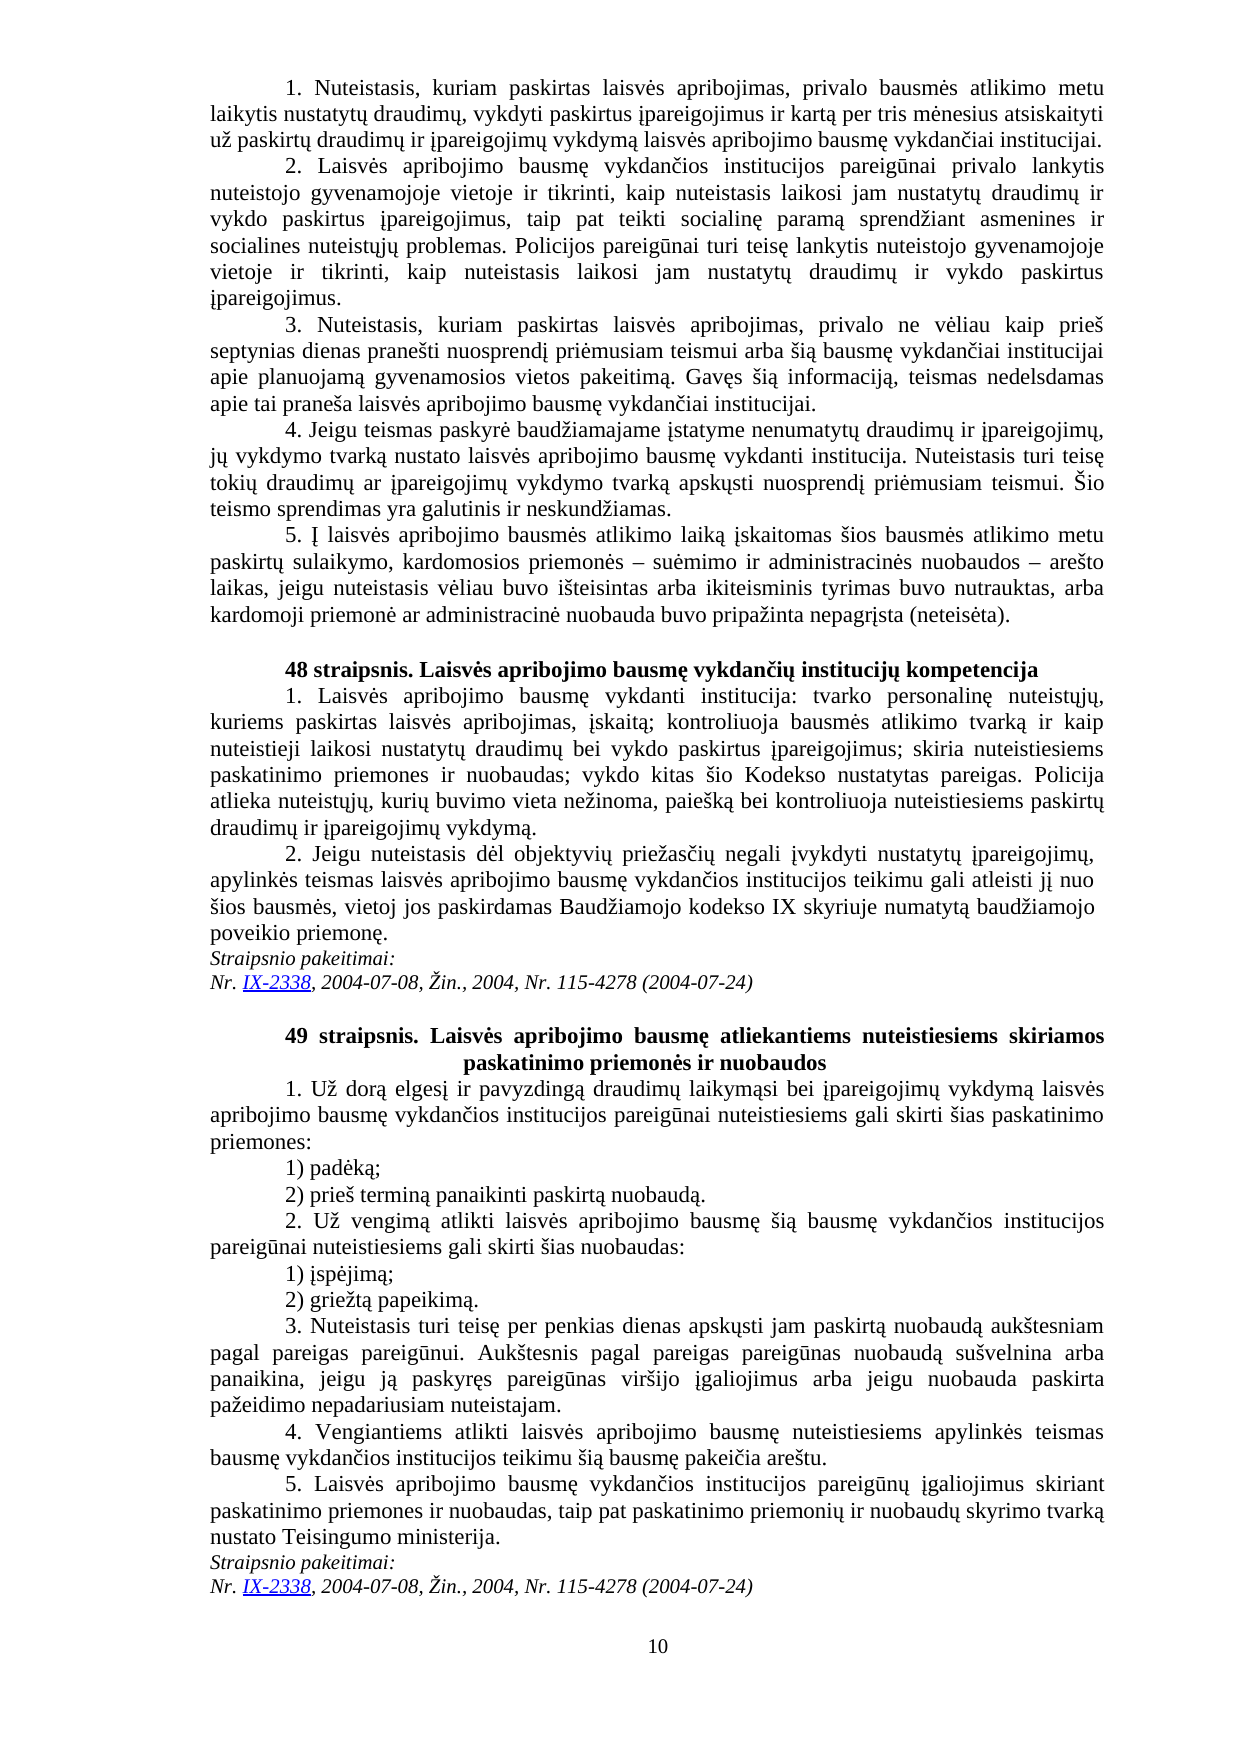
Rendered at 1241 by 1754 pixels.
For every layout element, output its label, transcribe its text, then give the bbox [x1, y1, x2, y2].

text Straipsnio pakeitimai: [210, 1549, 1106, 1574]
text 49 straipsnis. Laisvės apribojimo bausmę atliekantiems nuteistiesiems skiriamos paskatinimo priemonės ir nuobaudos [285, 1022, 1106, 1075]
text 1) įspėjimą; [210, 1260, 1106, 1286]
text 1. Laisvės apribojimo bausmę vykdanti institucija: tvarko personalinę nuteistųjų, kuriems paskirtas laisvės apribojimas, įskaitą; kontroliuoja bausmės atlikimo tvarką ir kaip nuteistieji laikosi nustatytų draudimų bei vykdo paskirtus įpareigojimus; skiria nuteistiesiems paskatinimo priemones ir nuobaudas; vykdo kitas šio Kodekso nustatytas pareigas. Policija atlieka nuteistųjų, kurių buvimo vieta nežinoma, paiešką bei kontroliuoja nuteistiesiems paskirtų draudimų ir įpareigojimų vykdymą. [210, 682, 1106, 840]
text 1) padėką; [210, 1154, 1106, 1181]
text 2. Jeigu nuteistasis dėl objektyvių priežasčių negali įvykdyti nustatytų įpareigojimų, apylinkės teismas laisvės apribojimo bausmę vykdančios institucijos teikimu gali atleisti jį nuo šios bausmės, vietoj jos paskirdamas Baudžiamojo kodekso IX skyriuje numatytą baudžiamojo poveikio priemonę. [210, 840, 1096, 946]
text 2. Laisvės apribojimo bausmę vykdančios institucijos pareigūnai privalo lankytis nuteistojo gyvenamojoje vietoje ir tikrinti, kaip nuteistasis laikosi jam nustatytų draudimų ir vykdo paskirtus įpareigojimus, taip pat teikti socialinę paramą sprendžiant asmenines ir socialines nuteistųjų problemas. Policijos pareigūnai turi teisę lankytis nuteistojo gyvenamojoje vietoje ir tikrinti, kaip nuteistasis laikosi jam nustatytų draudimų ir vykdo paskirtus įpareigojimus. [210, 153, 1106, 311]
text Nr. IX-2338, 2004-07-08, Žin., 2004, Nr. 115-4278 (2004-07-24) [210, 970, 1106, 994]
text 2) griežtą papeikimą. [210, 1286, 1106, 1312]
text Straipsnio pakeitimai: [210, 946, 1106, 970]
text 48 straipsnis. Laisvės apribojimo bausmę vykdančių institucijų kompetencija [285, 656, 1106, 682]
text 3. Nuteistasis, kuriam paskirtas laisvės apribojimas, privalo ne vėliau kaip prieš septynias dienas pranešti nuosprendį priėmusiam teismui arba šią bausmę vykdančiai institucijai apie planuojamą gyvenamosios vietos pakeitimą. Gavęs šią informaciją, teismas nedelsdamas apie tai praneša laisvės apribojimo bausmę vykdančiai institucijai. [210, 311, 1106, 416]
text Nr. IX-2338, 2004-07-08, Žin., 2004, Nr. 115-4278 (2004-07-24) [210, 1574, 1106, 1598]
text 1. Nuteistasis, kuriam paskirtas laisvės apribojimas, privalo bausmės atlikimo metu laikytis nustatytų draudimų, vykdyti paskirtus įpareigojimus ir kartą per tris mėnesius atsiskaityti už paskirtų draudimų ir įpareigojimų vykdymą laisvės apribojimo bausmę vykdančiai institucijai. [210, 73, 1106, 153]
text 5. Į laisvės apribojimo bausmės atlikimo laiką įskaitomas šios bausmės atlikimo metu paskirtų sulaikymo, kardomosios priemonės – suėmimo ir administracinės nuobaudos – arešto laikas, jeigu nuteistasis vėliau buvo išteisintas arba ikiteisminis tyrimas buvo nutrauktas, arba kardomoji priemonė ar administracinė nuobauda buvo pripažinta nepagrįsta (neteisėta). [210, 522, 1106, 627]
text 3. Nuteistasis turi teisę per penkias dienas apskųsti jam paskirtą nuobaudą aukštesniam pagal pareigas pareigūnui. Aukštesnis pagal pareigas pareigūnas nuobaudą sušvelnina arba panaikina, jeigu ją paskyręs pareigūnas viršijo įgaliojimus arba jeigu nuobauda paskirta pažeidimo nepadariusiam nuteistajam. [210, 1312, 1106, 1418]
text 1. Už dorą elgesį ir pavyzdingą draudimų laikymąsi bei įpareigojimų vykdymą laisvės apribojimo bausmę vykdančios institucijos pareigūnai nuteistiesiems gali skirti šias paskatinimo priemones: [210, 1075, 1106, 1154]
text 4. Vengiantiems atlikti laisvės apribojimo bausmę nuteistiesiems apylinkės teismas bausmę vykdančios institucijos teikimu šią bausmę pakeičia areštu. [210, 1418, 1106, 1471]
text 4. Jeigu teismas paskyrė baudžiamajame įstatyme nenumatytų draudimų ir įpareigojimų, jų vykdymo tvarką nustato laisvės apribojimo bausmę vykdanti institucija. Nuteistasis turi teisę tokių draudimų ar įpareigojimų vykdymo tvarką apskųsti nuosprendį priėmusiam teismui. Šio teismo sprendimas yra galutinis ir neskundžiamas. [210, 416, 1106, 522]
text 2) prieš terminą panaikinti paskirtą nuobaudą. [210, 1181, 1106, 1207]
text 2. Už vengimą atlikti laisvės apribojimo bausmę šią bausmę vykdančios institucijos pareigūnai nuteistiesiems gali skirti šias nuobaudas: [210, 1207, 1106, 1260]
text 5. Laisvės apribojimo bausmę vykdančios institucijos pareigūnų įgaliojimus skiriant paskatinimo priemones ir nuobaudas, taip pat paskatinimo priemonių ir nuobaudų skyrimo tvarką nustato Teisingumo ministerija. [210, 1471, 1106, 1549]
